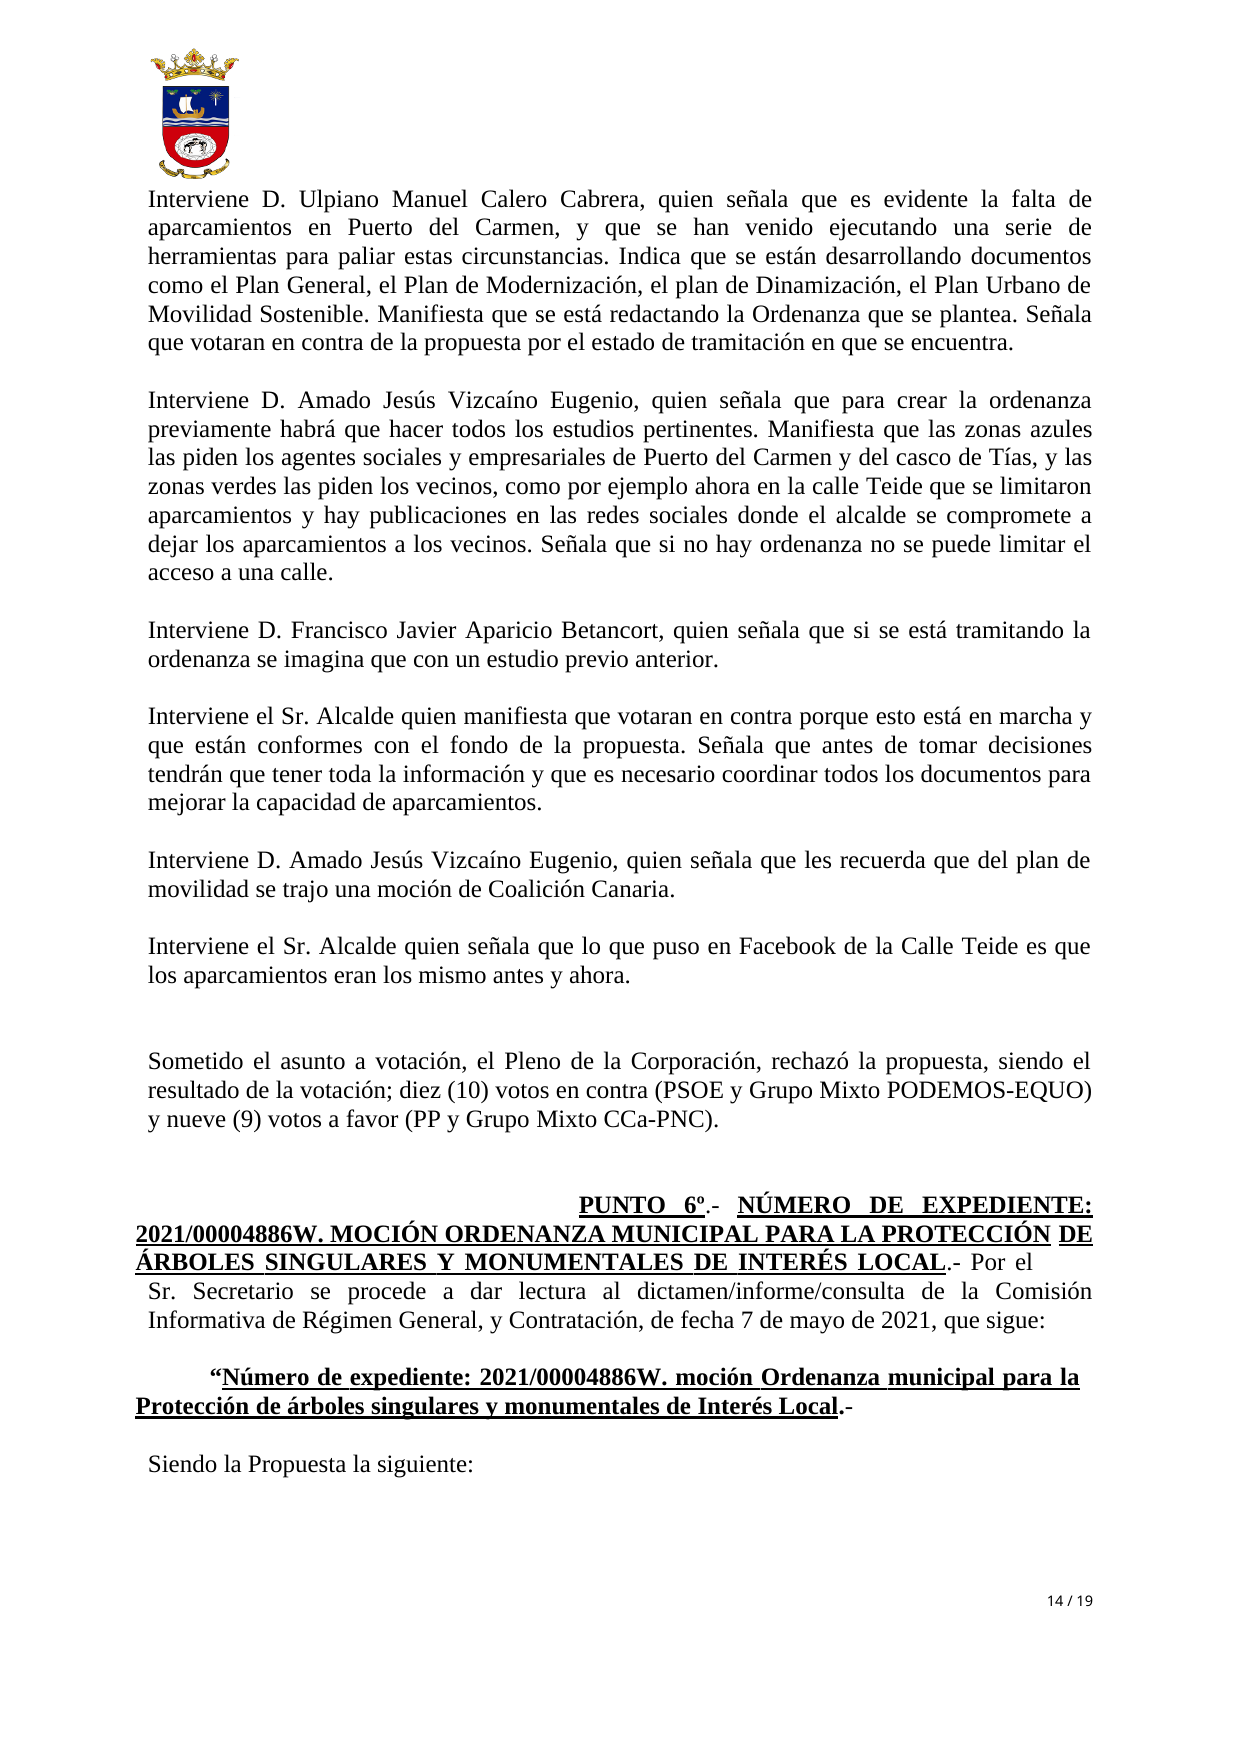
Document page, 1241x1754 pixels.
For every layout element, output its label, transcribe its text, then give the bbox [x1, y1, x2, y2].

subtitle “Número de expediente: 2021/00004886W. moción Ordenanza municipal para la Protección de árboles singulares y monumentales de Interés Local.- [135, 1362, 1093, 1420]
text Sr. Secretario se procede a dar lectura al dictamen/informe/consulta de la Comisión Informativa de Régimen General, y Contratación, de fecha 7 de mayo de 2021, que sigue: [148, 1276, 1093, 1334]
text Interviene el Sr. Alcalde quien señala que lo que puso en Facebook de la Calle Teide es que los aparcamientos eran los mismo antes y ahora. [148, 931, 1093, 989]
text Interviene D. Amado Jesús Vizcaíno Eugenio, quien señala que para crear la ordenanza previamente habrá que hacer todos los estudios pertinentes. Manifiesta que las zonas azules las piden los agentes sociales y empresariales de Puerto del Carmen y del casco de Tías, y las zonas verdes las piden los vecinos, como por ejemplo ahora en la calle Teide que se limitaron aparcamientos y hay publicaciones en las redes sociales donde el alcalde se compromete a dejar los aparcamientos a los vecinos. Señala que si no hay ordenanza no se puede limitar el acceso a una calle. [148, 385, 1093, 586]
subtitle PUNTO 6º.- NÚMERO DE EXPEDIENTE: 2021/00004886W. MOCIÓN ORDENANZA MUNICIPAL PARA LA PROTECCIÓN DE ÁRBOLES SINGULARES Y MONUMENTALES DE INTERÉS LOCAL.- Por el [135, 1190, 1093, 1276]
text Interviene el Sr. Alcalde quien manifiesta que votaran en contra porque esto está en marcha y que están conformes con el fondo de la propuesta. Señala que antes de tomar decisiones tendrán que tener toda la información y que es necesario coordinar todos los documentos para mejorar la capacidad de aparcamientos. [148, 701, 1093, 816]
text 14 / 19 [135, 1590, 1093, 1610]
text Siendo la Propuesta la siguiente: [148, 1449, 1153, 1477]
text Interviene D. Francisco Javier Aparicio Betancort, quien señala que si se está tramitando la ordenanza se imagina que con un estudio previo anterior. [148, 615, 1093, 672]
text Sometido el asunto a votación, el Pleno de la Corporación, rechazó la propuesta, siendo el resultado de la votación; diez (10) votos en contra (PSOE y Grupo Mixto PODEMOS-EQUO) y nueve (9) votos a favor (PP y Grupo Mixto CCa-PNC). [148, 1046, 1093, 1132]
text Interviene D. Amado Jesús Vizcaíno Eugenio, quien señala que les recuerda que del plan de movilidad se trajo una moción de Coalición Canaria. [148, 845, 1093, 902]
text Interviene D. Ulpiano Manuel Calero Cabrera, quien señala que es evidente la falta de aparcamientos en Puerto del Carmen, y que se han venido ejecutando una serie de herramientas para paliar estas circunstancias. Indica que se están desarrollando documentos como el Plan General, el Plan de Modernización, el plan de Dinamización, el Plan Urbano de Movilidad Sostenible. Manifiesta que se está redactando la Ordenanza que se plantea. Señala que votaran en contra de la propuesta por el estado de tramitación en que se encuentra. [148, 184, 1093, 356]
